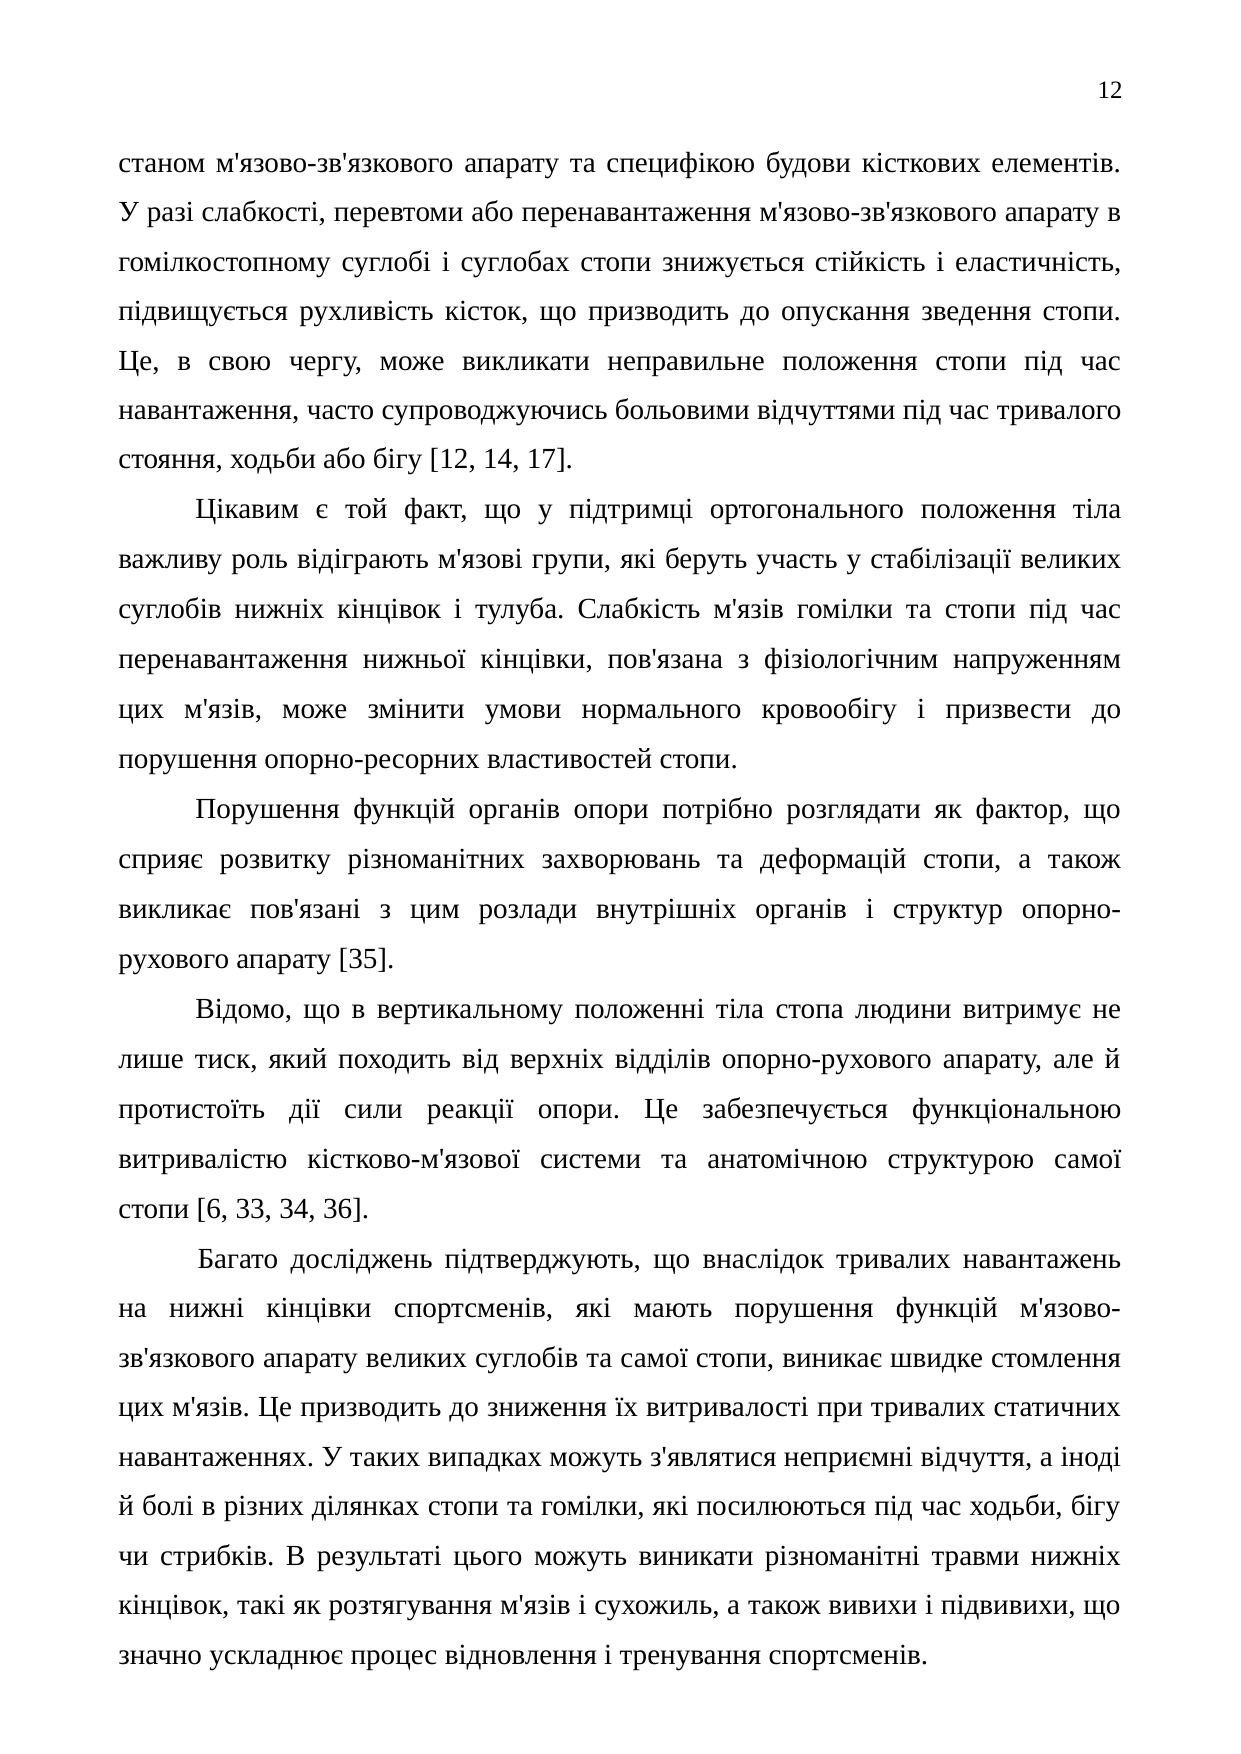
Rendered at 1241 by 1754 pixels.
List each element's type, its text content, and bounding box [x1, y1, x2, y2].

text Багато досліджень підтверджують, що внаслідок тривалих навантажень на нижні кінцівки спортсменів, які мають порушення функцій м'язово-зв'язкового апарату великих суглобів та самої стопи, виникає швидке стомлення цих м'язів. Це призводить до зниження їх витривалості при тривалих статичних навантаженнях. У таких випадках можуть з'являтися неприємні відчуття, а іноді й болі в різних ділянках стопи та гомілки, які посилюються під час ходьби, бігу чи стрибків. В результаті цього можуть виникати різноманітні травми нижніх кінцівок, такі як розтягування м'язів і сухожиль, а також вивихи і підвивихи, що значно ускладнює процес відновлення і тренування спортсменів. [118, 1229, 1122, 1674]
text Порушення функцій органів опори потрібно розглядати як фактор, що сприяє розвитку різноманітних захворювань та деформацій стопи, а також викликає пов'язані з цим розлади внутрішніх органів і структур опорно-рухового апарату [35]. [118, 779, 1122, 979]
text станом м'язово-зв'язкового апарату та специфікою будови кісткових елементів. У разі слабкості, перевтоми або перенавантаження м'язово-зв'язкового апарату в гомілкостопному суглобі і суглобах стопи знижується стійкість і еластичність, підвищується рухливість кісток, що призводить до опускання зведення стопи. Це, в свою чергу, може викликати неправильне положення стопи під час навантаження, часто супроводжуючись больовими відчуттями під час тривалого стояння, ходьби або бігу [12, 14, 17]. [118, 132, 1122, 479]
text Відомо, що в вертикальному положенні тіла стопа людини витримує не лише тиск, який походить від верхніх відділів опорно-рухового апарату, але й протистоїть дії сили реакції опори. Це забезпечується функціональною витривалістю кістково-м'язової системи та анатомічною структурою самої стопи [6, 33, 34, 36]. [118, 979, 1122, 1229]
text Цікавим є той факт, що у підтримці ортогонального положення тіла важливу роль відіграють м'язові групи, які беруть участь у стабілізації великих суглобів нижніх кінцівок і тулуба. Слабкість м'язів гомілки та стопи під час перенавантаження нижньої кінцівки, пов'язана з фізіологічним напруженням цих м'язів, може змінити умови нормального кровообігу і призвести до порушення опорно-ресорних властивостей стопи. [118, 479, 1122, 779]
